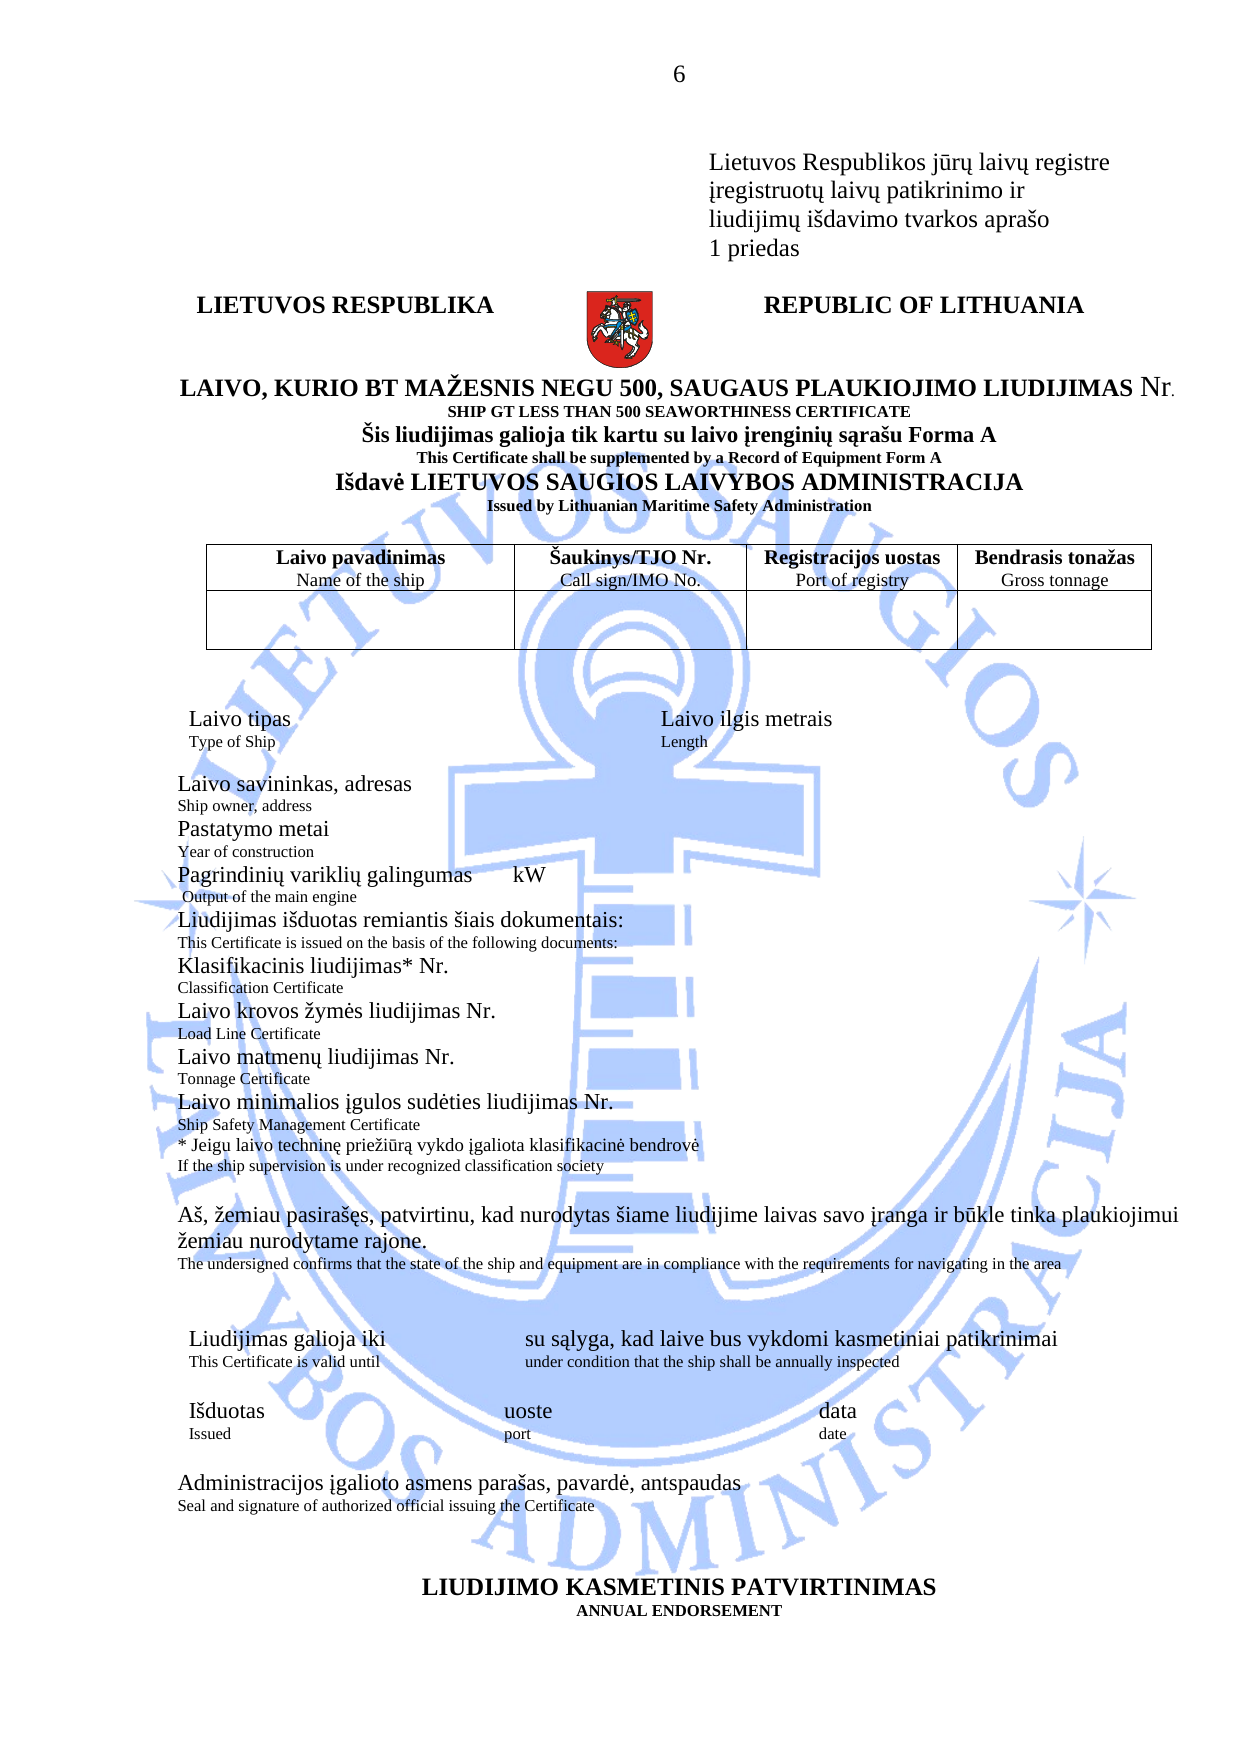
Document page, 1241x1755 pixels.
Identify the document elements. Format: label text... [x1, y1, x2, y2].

text Pagrindinių variklių galingumas kW [1153, 861, 1181, 887]
text Pastatymo metai [1153, 815, 1181, 842]
text įregistruotų laivų patikrinimo ir [177, 176, 1181, 204]
text Ship owner, address [1153, 796, 1181, 815]
text liudijimų išdavimo tvarkos aprašo [177, 204, 1181, 233]
text Laivo matmenų liudijimas Nr. [1153, 1043, 1181, 1069]
text Šis liudijimas galioja tik kartu su laivo įrenginių sąrašu Forma A [177, 421, 1181, 448]
text Klasifikacinis liudijimas* Nr. [1153, 952, 1181, 978]
text SHIP GT LESS THAN 500 SEAWORTHINESS CERTIFICATE [177, 402, 1181, 421]
table_header (herbas) [514, 291, 726, 369]
text LIUDIJIMO KASMETINIS PATVIRTINIMAS [177, 1572, 1181, 1601]
text Lietuvos Respublikos jūrų laivų registre [177, 147, 1181, 176]
text LAIVO, KURIO BT MAŽESNIS NEGU 500, SAUGAUS PLAUKIOJIMO LIUDIJIMAS Nr. [177, 369, 1181, 402]
text ANNUAL ENDORSEMENT [177, 1601, 1181, 1620]
text Load Line Certificate [1153, 1024, 1181, 1043]
text This Certificate shall be supplemented by a Record of Equipment Form A [177, 448, 1181, 467]
table_header REPUBLIC OF LITHUANIA [726, 291, 1122, 369]
text Tonnage Certificate [1153, 1069, 1181, 1088]
text Output of the main engine [1153, 887, 1181, 906]
text Laivo savininkas, adresas [1153, 770, 1181, 796]
text Classification Certificate [1153, 978, 1181, 997]
text Laivo krovos žymės liudijimas Nr. [1153, 997, 1181, 1024]
text 1 priedas [177, 233, 1181, 262]
table_header LIETUVOS RESPUBLIKA [177, 291, 513, 369]
text Year of construction [1153, 842, 1181, 861]
